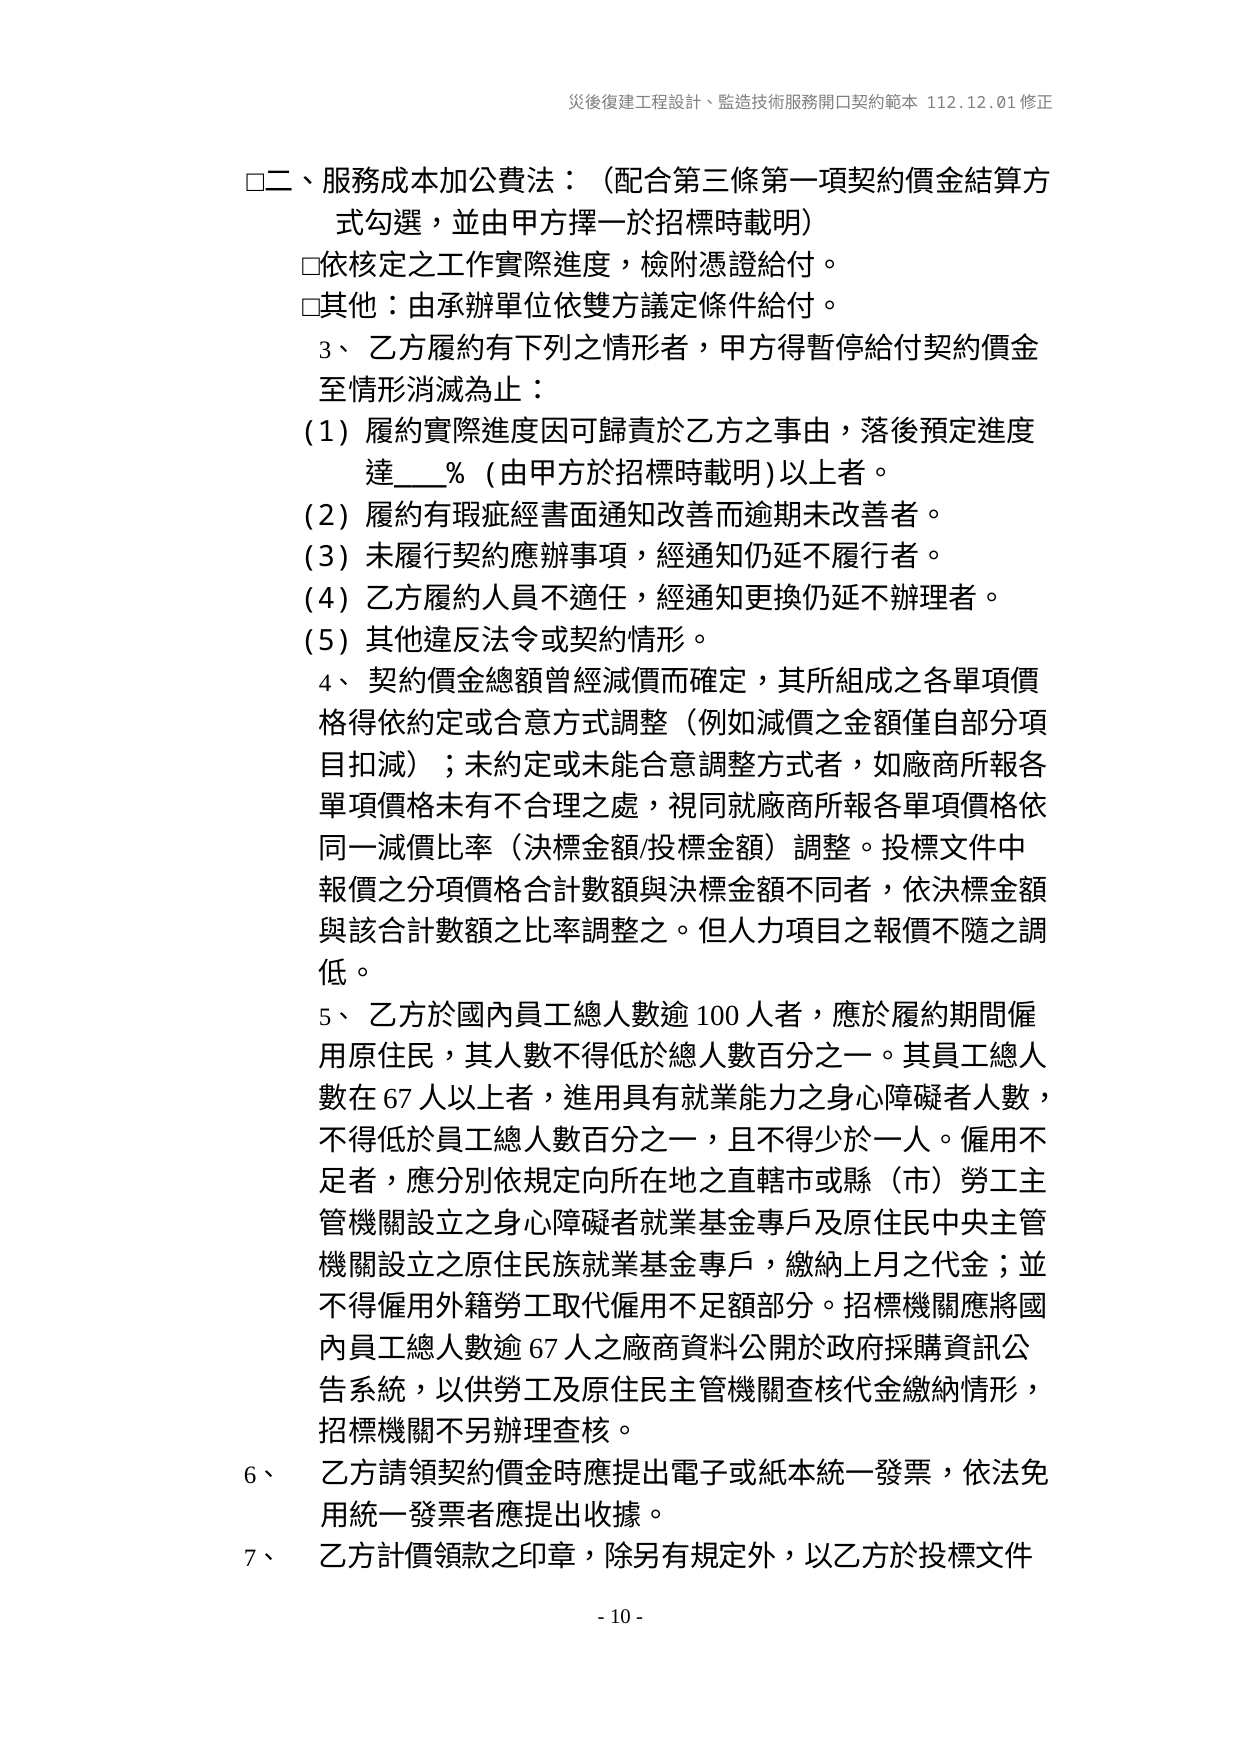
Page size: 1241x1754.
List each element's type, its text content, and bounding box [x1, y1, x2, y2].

list 乙方於國內員工總人數逾100人者，應於履約期間僱用原住民，其人數不得低於總人數百分之一。其員工總人數在67人以上者，進用具有就業能力之身心障礙者人數，不得低於員工總人數百分之一，且不得少於一人。僱用不足者，應分別依規定向所在地之直轄市或縣（市）勞工主管機關設立之身心障礙者就業基金專戶及原住民中央主管機關設立之原住民族就業基金專戶，繳納上月之代金；並不得僱用外籍勞工取代僱用不足額部分。招標機關應將國內員工總人數逾67人之廠商資料公開於政府採購資訊公告系統，以供勞工及原住民主管機關查核代金繳納情形，招標機關不另辦理查核。 [319, 992, 1053, 1450]
list 履約實際進度因可歸責於乙方之事由，落後預定進度達___% (由甲方於招標時載明)以上者。 [300, 408, 1053, 492]
list 乙方履約有下列之情形者，甲方得暫停給付契約價金至情形消滅為止： [319, 325, 1053, 408]
list 履約有瑕疵經書面通知改善而逾期未改善者。 [300, 492, 1053, 533]
list 乙方請領契約價金時應提出電子或紙本統一發票，依法免用統一發票者應提出收據。 [244, 1450, 1053, 1533]
list 乙方計價領款之印章，除另有規定外，以乙方於投標文件 [244, 1533, 1053, 1575]
text □依核定之工作實際進度，檢附憑證給付。 [244, 242, 1053, 283]
list 乙方履約人員不適任，經通知更換仍延不辦理者。 [300, 575, 1053, 617]
list 其他違反法令或契約情形。 [300, 617, 1053, 658]
text □其他：由承辦單位依雙方議定條件給付。 [244, 283, 1053, 325]
list 未履行契約應辦事項，經通知仍延不履行者。 [300, 533, 1053, 575]
list 契約價金總額曾經減價而確定，其所組成之各單項價格得依約定或合意方式調整（例如減價之金額僅自部分項目扣減）；未約定或未能合意調整方式者，如廠商所報各單項價格未有不合理之處，視同就廠商所報各單項價格依同一減價比率（決標金額/投標金額）調整。投標文件中報價之分項價格合計數額與決標金額不同者，依決標金額與該合計數額之比率調整之。但人力項目之報價不隨之調低。 [319, 658, 1053, 992]
text □二、服務成本加公費法：（配合第三條第一項契約價金結算方式勾選，並由甲方擇一於招標時載明） [246, 158, 1053, 242]
